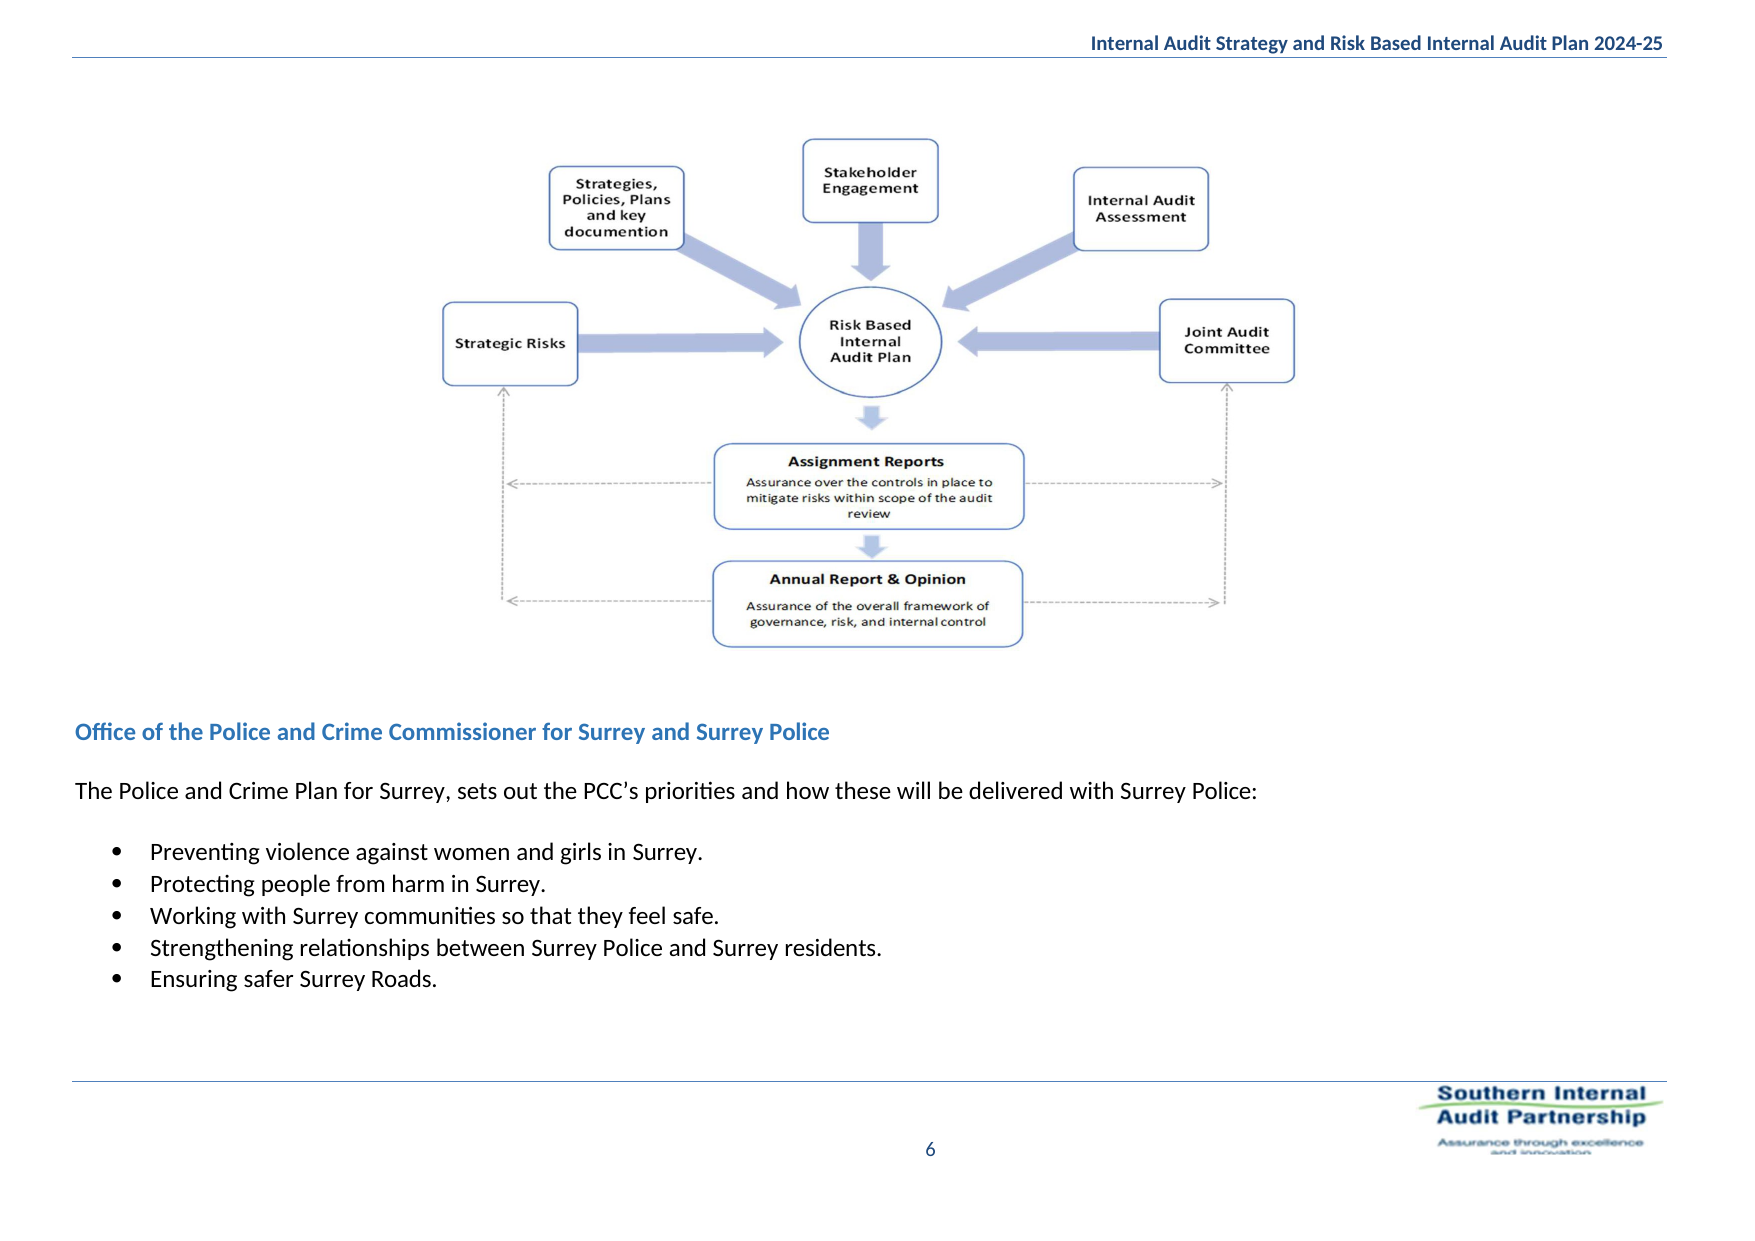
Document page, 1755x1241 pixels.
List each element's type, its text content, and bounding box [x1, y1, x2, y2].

list Ensuring safer Surrey Roads. [112, 962, 1681, 994]
text The Police and Crime Plan for Surrey, sets out the PCC’s priorities and how these will be delivered with Surrey Police: [75, 775, 1681, 806]
list Working with Surrey communities so that they feel safe. [112, 899, 1681, 930]
list Preventing violence against women and girls in Surrey. [112, 836, 1681, 867]
subtitle Office of the Police and Crime Commissioner for Surrey and Surrey Police [75, 716, 1681, 746]
list Protecting people from harm in Surrey. [112, 867, 1681, 899]
list Strengthening relationships between Surrey Police and Surrey residents. [112, 931, 1681, 962]
